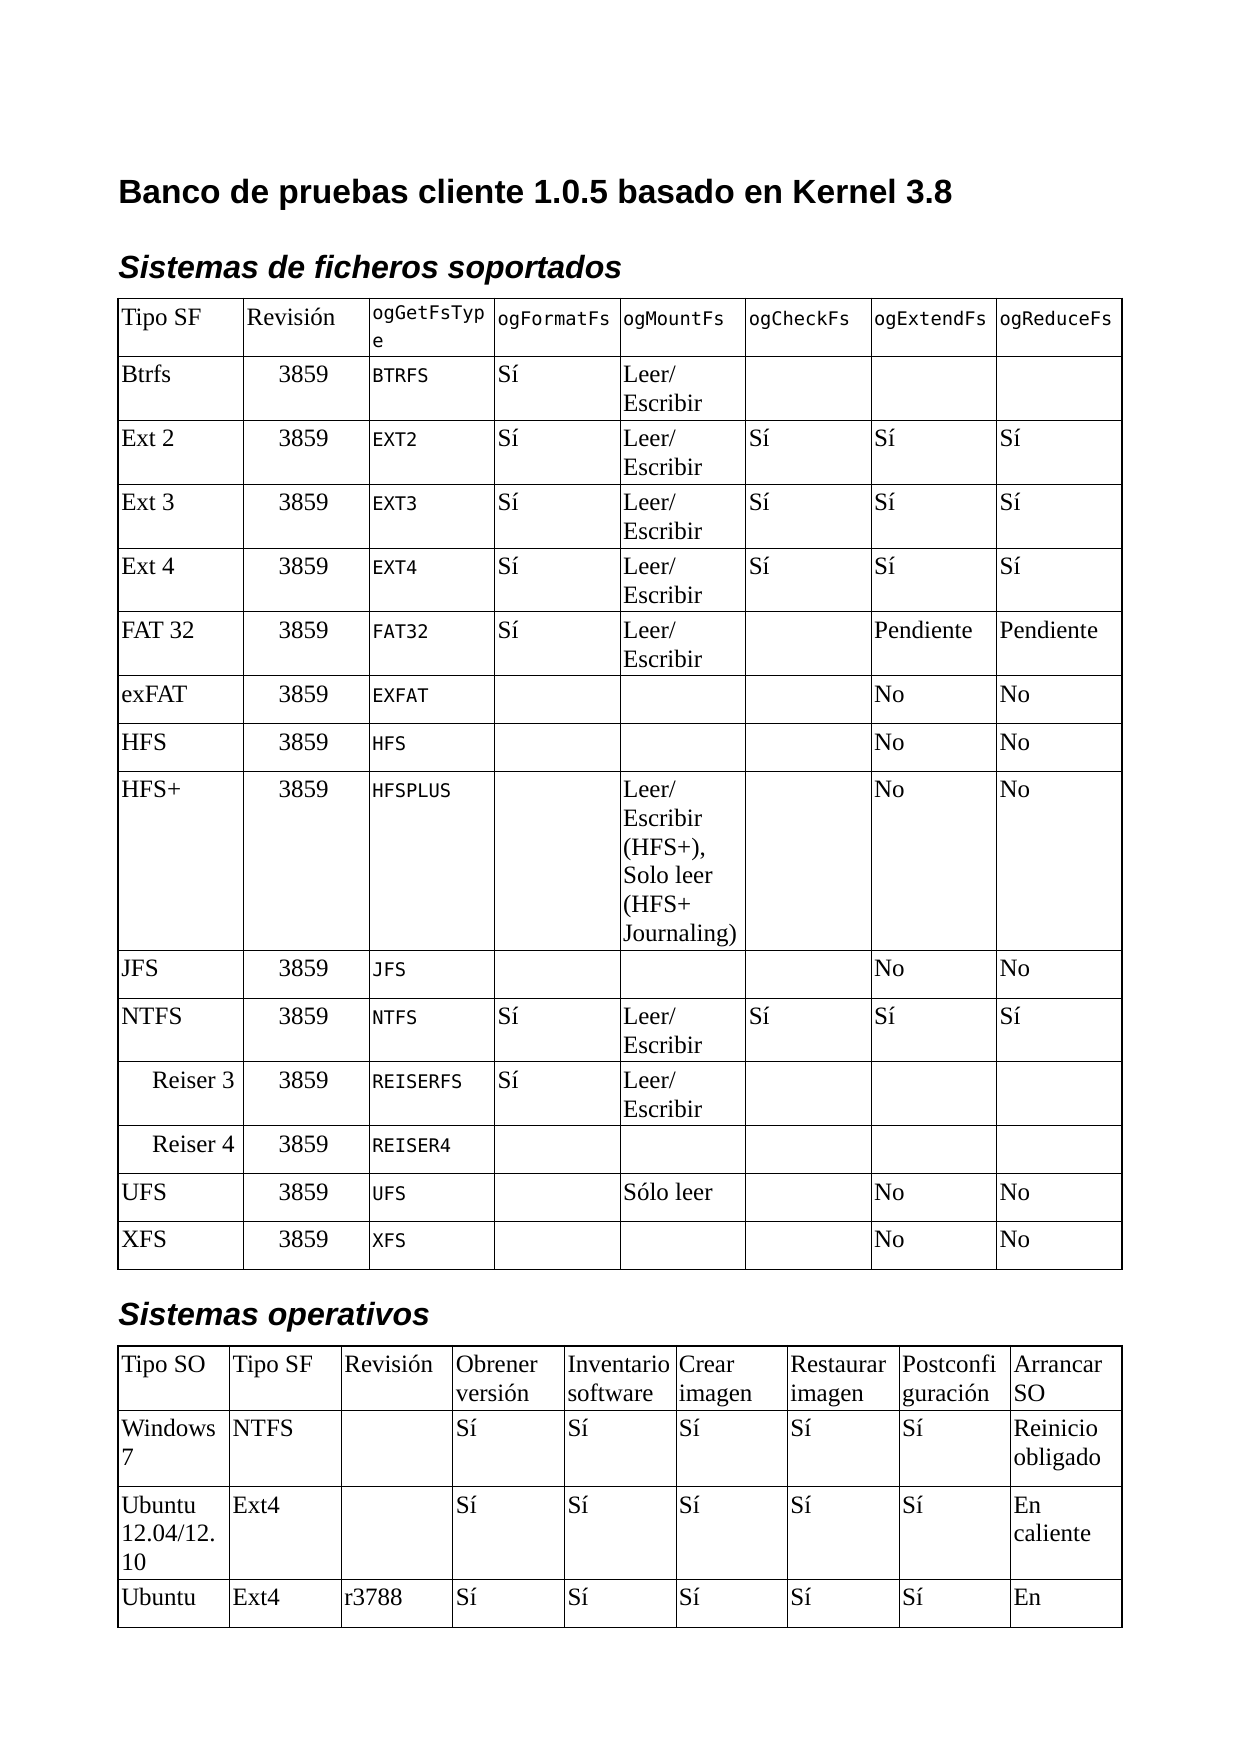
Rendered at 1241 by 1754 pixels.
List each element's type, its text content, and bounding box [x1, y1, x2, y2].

table_cell UFS [370, 1174, 494, 1221]
table_header Crear imagen [677, 1347, 787, 1410]
table_cell 3859 [244, 549, 369, 611]
table_cell No [997, 772, 1121, 950]
table_header ogCheckFs [746, 299, 871, 356]
table_cell 3859 [244, 1062, 369, 1125]
table_cell [495, 676, 620, 723]
table_cell No [872, 951, 996, 997]
table_cell [872, 1126, 996, 1173]
table_header Restaurar imagen [788, 1347, 899, 1410]
table_cell NTFS [119, 999, 243, 1061]
table_cell [746, 1222, 871, 1268]
table_cell [621, 724, 745, 771]
table_cell Sí [495, 612, 620, 675]
table_cell No [997, 676, 1121, 723]
table_cell 3859 [244, 724, 369, 771]
table_cell JFS [119, 951, 243, 997]
table_cell Reiser 4 [119, 1126, 243, 1173]
table_cell Sí [453, 1411, 564, 1486]
table_cell [495, 951, 620, 997]
table_cell HFS [119, 724, 243, 771]
table_cell HFS+ [119, 772, 243, 950]
table_cell Sí [453, 1487, 564, 1579]
table_cell Sí [872, 421, 996, 483]
table_cell Ubuntu 12.04/12.10 [119, 1487, 229, 1579]
table_cell Sí [565, 1411, 676, 1486]
table_cell [495, 772, 620, 950]
table_header Tipo SF [230, 1347, 341, 1410]
table_cell Sí [900, 1411, 1010, 1486]
table_cell [746, 1126, 871, 1173]
table_cell Sí [788, 1580, 899, 1627]
table_cell Sí [565, 1580, 676, 1627]
table_cell [621, 951, 745, 997]
table_cell Ext4 [230, 1487, 341, 1579]
table_cell EXT4 [370, 549, 494, 611]
table_cell No [997, 951, 1121, 997]
table_cell [746, 724, 871, 771]
table_cell Sí [997, 999, 1121, 1061]
table_cell [746, 772, 871, 950]
table_cell Sí [900, 1487, 1010, 1579]
table_cell No [872, 1222, 996, 1268]
table_cell [495, 1126, 620, 1173]
table_cell Pendiente [872, 612, 996, 675]
table_cell Sí [788, 1487, 899, 1579]
table_cell Windows 7 [119, 1411, 229, 1486]
table_cell Leer/Escribir [621, 549, 745, 611]
table_cell HFSPLUS [370, 772, 494, 950]
table_cell [495, 1174, 620, 1221]
table_cell No [997, 724, 1121, 771]
table_cell [746, 357, 871, 419]
table_cell HFS [370, 724, 494, 771]
table_header ogExtendFs [872, 299, 996, 356]
table_cell Sí [788, 1411, 899, 1486]
table_cell [746, 612, 871, 675]
table_cell 3859 [244, 485, 369, 547]
table_cell No [872, 724, 996, 771]
table_cell Leer/Escribir [621, 357, 745, 419]
table_cell Leer/Escribir [621, 612, 745, 675]
subtitle Sistemas de ficheros soportados [118, 248, 1122, 285]
table_header Revisión [342, 1347, 452, 1410]
table_cell XFS [370, 1222, 494, 1268]
table_cell [621, 1126, 745, 1173]
table_cell En caliente [1011, 1487, 1121, 1579]
table_cell No [872, 1174, 996, 1221]
table_cell [746, 1174, 871, 1221]
table_cell r3788 [342, 1580, 452, 1627]
table_cell Sí [565, 1487, 676, 1579]
table_cell Sí [495, 485, 620, 547]
table_header ogMountFs [621, 299, 745, 356]
table_cell [621, 676, 745, 723]
table_cell Leer/Escribir [621, 485, 745, 547]
table_cell [746, 676, 871, 723]
table_cell Sí [495, 999, 620, 1061]
table_cell REISERFS [370, 1062, 494, 1125]
table_cell [495, 1222, 620, 1268]
table_cell Sí [997, 485, 1121, 547]
table_cell Leer/Escribir [621, 999, 745, 1061]
table_cell Sí [495, 1062, 620, 1125]
table_cell JFS [370, 951, 494, 997]
table_cell [872, 357, 996, 419]
table_header Inventario software [565, 1347, 676, 1410]
table_cell Sí [677, 1580, 787, 1627]
table_cell Sí [495, 421, 620, 483]
table_cell Sí [997, 421, 1121, 483]
table_cell No [997, 1174, 1121, 1221]
table_cell 3859 [244, 676, 369, 723]
table_cell Sí [677, 1411, 787, 1486]
table_cell [342, 1487, 452, 1579]
table_cell EXT2 [370, 421, 494, 483]
table_cell 3859 [244, 1222, 369, 1268]
table_cell 3859 [244, 421, 369, 483]
table_header ogGetFsType [370, 299, 494, 356]
table_cell Sí [495, 357, 620, 419]
table_cell Sí [746, 421, 871, 483]
subtitle Banco de pruebas cliente 1.0.5 basado en Kernel 3.8 [118, 172, 1122, 211]
table_cell 3859 [244, 612, 369, 675]
table_cell 3859 [244, 951, 369, 997]
table_cell EXFAT [370, 676, 494, 723]
table_cell No [872, 676, 996, 723]
table_header Revisión [244, 299, 369, 356]
table_cell 3859 [244, 357, 369, 419]
table_cell [997, 1126, 1121, 1173]
subtitle Sistemas operativos [118, 1295, 1122, 1332]
table_cell [746, 1062, 871, 1125]
table_cell [342, 1411, 452, 1486]
table_cell BTRFS [370, 357, 494, 419]
table_cell XFS [119, 1222, 243, 1268]
table_cell Sí [495, 549, 620, 611]
table_cell Pendiente [997, 612, 1121, 675]
table_cell Ext4 [230, 1580, 341, 1627]
table_cell Sí [872, 549, 996, 611]
table_cell Ext 3 [119, 485, 243, 547]
table_cell exFAT [119, 676, 243, 723]
table_cell Sí [746, 485, 871, 547]
table_header Arrancar SO [1011, 1347, 1121, 1410]
table_cell Ext 2 [119, 421, 243, 483]
table_cell Sí [872, 999, 996, 1061]
table_cell FAT 32 [119, 612, 243, 675]
table_cell Leer/Escribir [621, 421, 745, 483]
table_cell Sí [900, 1580, 1010, 1627]
table_header Tipo SF [119, 299, 243, 356]
table_cell FAT32 [370, 612, 494, 675]
table_cell No [872, 772, 996, 950]
table_cell 3859 [244, 1174, 369, 1221]
table_cell En [1011, 1580, 1121, 1627]
table_cell [872, 1062, 996, 1125]
table_cell [495, 724, 620, 771]
table_cell Leer/Escribir (HFS+), Solo leer (HFS+ Journaling) [621, 772, 745, 950]
table_cell Sí [746, 999, 871, 1061]
table_cell NTFS [370, 999, 494, 1061]
table_cell 3859 [244, 1126, 369, 1173]
table_cell Leer/Escribir [621, 1062, 745, 1125]
table_cell [997, 1062, 1121, 1125]
table_cell No [997, 1222, 1121, 1268]
table_cell Sí [677, 1487, 787, 1579]
table_cell Sólo leer [621, 1174, 745, 1221]
table_header ogReduceFs [997, 299, 1121, 356]
table_cell Reiser 3 [119, 1062, 243, 1125]
table_header Obrener versión [453, 1347, 564, 1410]
table_cell Ext 4 [119, 549, 243, 611]
table_cell Reinicio obligado [1011, 1411, 1121, 1486]
table_cell REISER4 [370, 1126, 494, 1173]
table_cell Sí [872, 485, 996, 547]
table_cell Sí [453, 1580, 564, 1627]
table_cell Sí [997, 549, 1121, 611]
table_header ogFormatFs [495, 299, 620, 356]
table_cell [997, 357, 1121, 419]
table_cell EXT3 [370, 485, 494, 547]
table_cell Sí [746, 549, 871, 611]
table_cell NTFS [230, 1411, 341, 1486]
table_cell [746, 951, 871, 997]
table_header Tipo SO [119, 1347, 229, 1410]
table_cell Btrfs [119, 357, 243, 419]
table_header Postconfiguración [900, 1347, 1010, 1410]
table_cell 3859 [244, 999, 369, 1061]
table_cell Ubuntu [119, 1580, 229, 1627]
table_cell UFS [119, 1174, 243, 1221]
table_cell [621, 1222, 745, 1268]
table_cell 3859 [244, 772, 369, 950]
